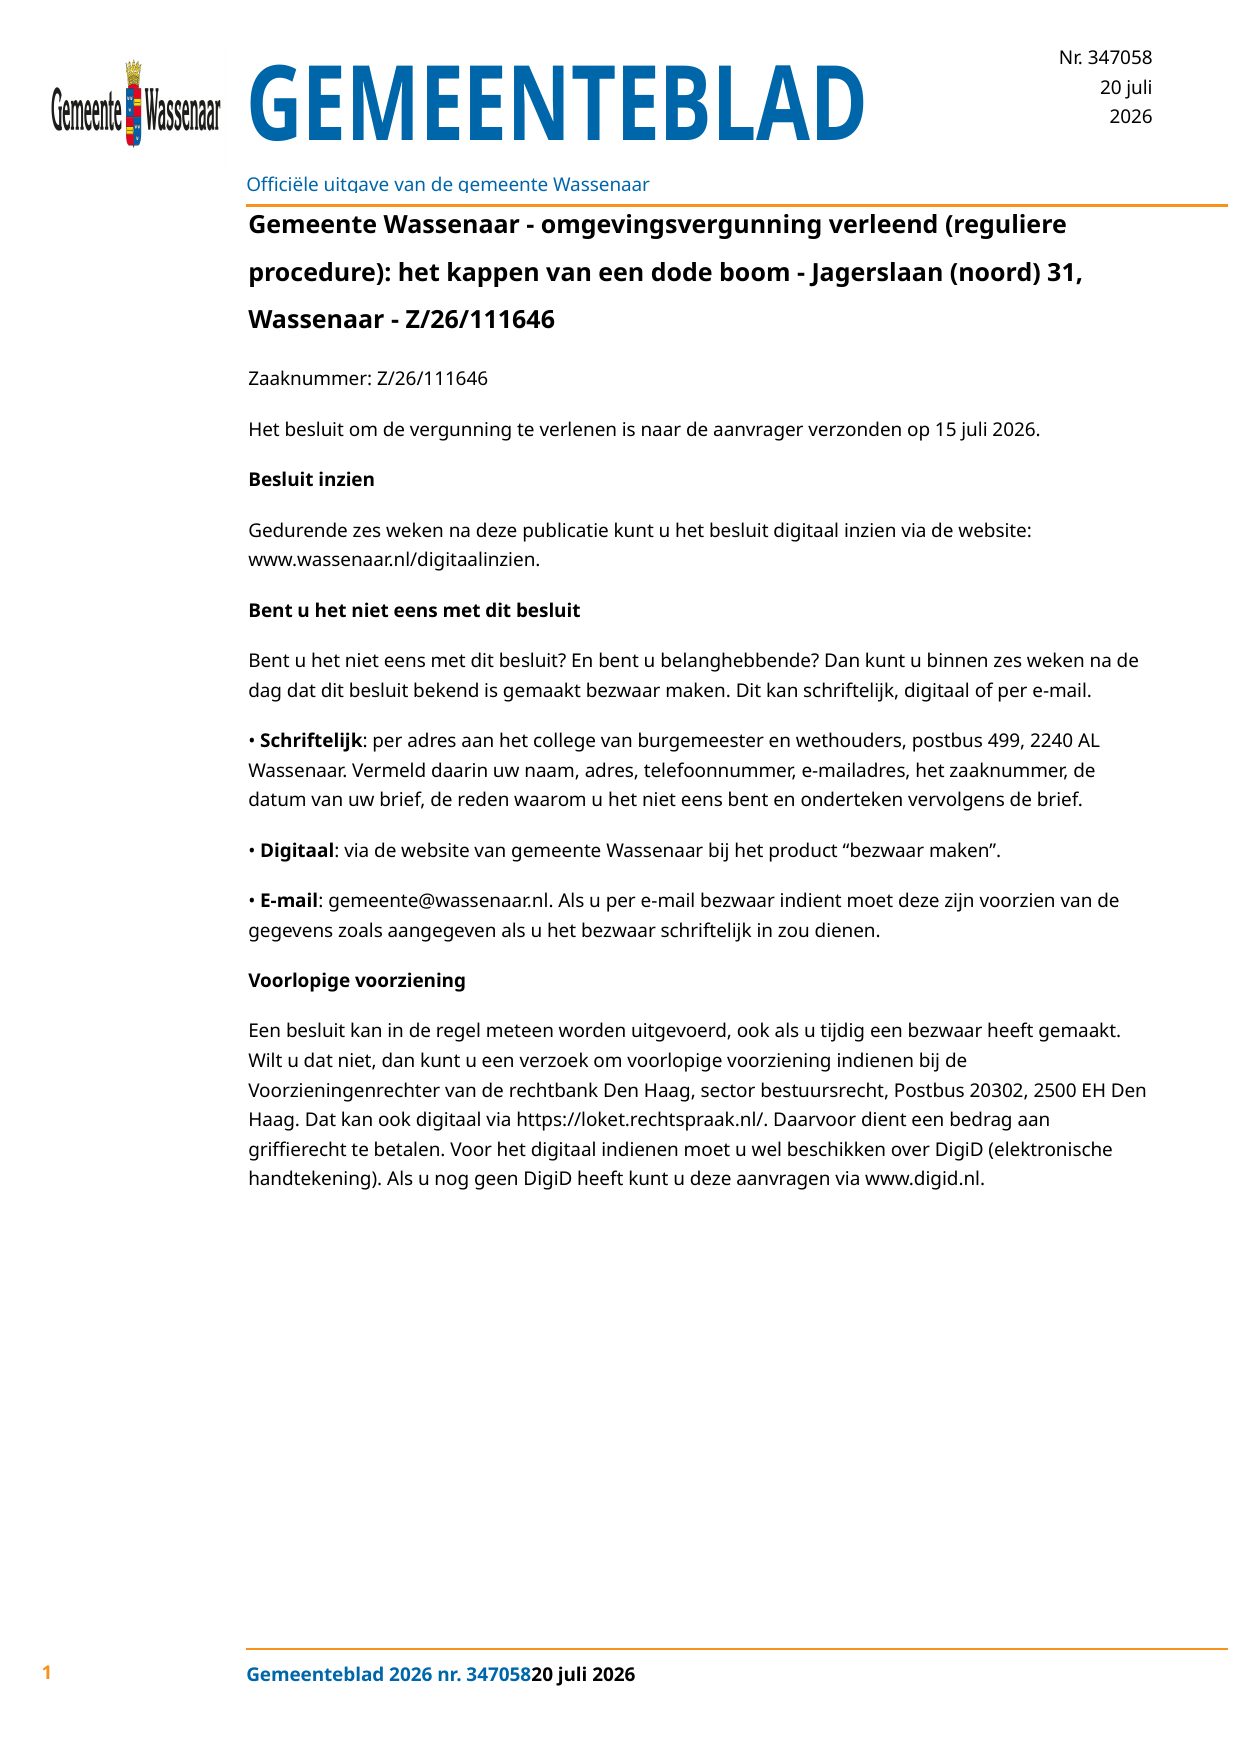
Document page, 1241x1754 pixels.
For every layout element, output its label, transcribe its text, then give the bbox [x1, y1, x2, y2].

text Een besluit kan in de regel meteen worden uitgevoerd, ook als u tijdig een bezwaar heeft gemaakt. Wilt u dat niet, dan kunt u een verzoek om voorlopige voorziening indienen bij de Voorzieningenrechter van de rechtbank Den Haag, sector bestuursrecht, Postbus 20302, 2500 EH Den Haag. Dat kan ook digitaal via https://loket.rechtspraak.nl/. Daarvoor dient een bedrag aan griffierecht te betalen. Voor het digitaal indienen moet u wel beschikken over DigiD (elektronische handtekening). Als u nog geen DigiD heeft kunt u deze aanvragen via www.digid.nl. [248, 1018, 1152, 1191]
picture [41, 47, 231, 172]
text Bent u het niet eens met dit besluit? En bent u belanghebbende? Dan kunt u binnen zes weken na de dag dat dit besluit bekend is gemaakt bezwaar maken. Dit kan schriftelijk, digitaal of per e-mail. [248, 647, 1152, 702]
text Voorlopige voorziening [248, 967, 1152, 993]
text • Schriftelijk: per adres aan het college van burgemeester en wethouders, postbus 499, 2240 AL Wassenaar. Vermeld daarin uw naam, adres, telefoonnummer, e-mailadres, het zaaknummer, de datum van uw brief, de reden waarom u het niet eens bent en onderteken vervolgens de brief. [248, 727, 1152, 812]
text Het besluit om de vergunning te verlenen is naar de aanvrager verzonden op 15 juli 2026. [248, 416, 1152, 442]
text Bent u het niet eens met dit besluit [248, 597, 1152, 622]
text Gemeente Wassenaar - omgevingsvergunning verleend (reguliere procedure): het kappen van een dode boom - Jagerslaan (noord) 31, Wassenaar - Z/26/111646 [248, 207, 1152, 336]
text • E-mail: gemeente@wassenaar.nl. Als u per e-mail bezwaar indient moet deze zijn voorzien van de gegevens zoals aangegeven als u het bezwaar schriftelijk in zou dienen. [248, 887, 1152, 942]
text Gedurende zes weken na deze publicatie kunt u het besluit digitaal inzien via de website: www.wassenaar.nl/digitaalinzien. [248, 517, 1152, 572]
text Zaaknummer: Z/26/111646 [248, 366, 1152, 391]
text Besluit inzien [248, 466, 1152, 492]
text • Digitaal: via de website van gemeente Wassenaar bij het product “bezwaar maken”. [248, 837, 1152, 862]
